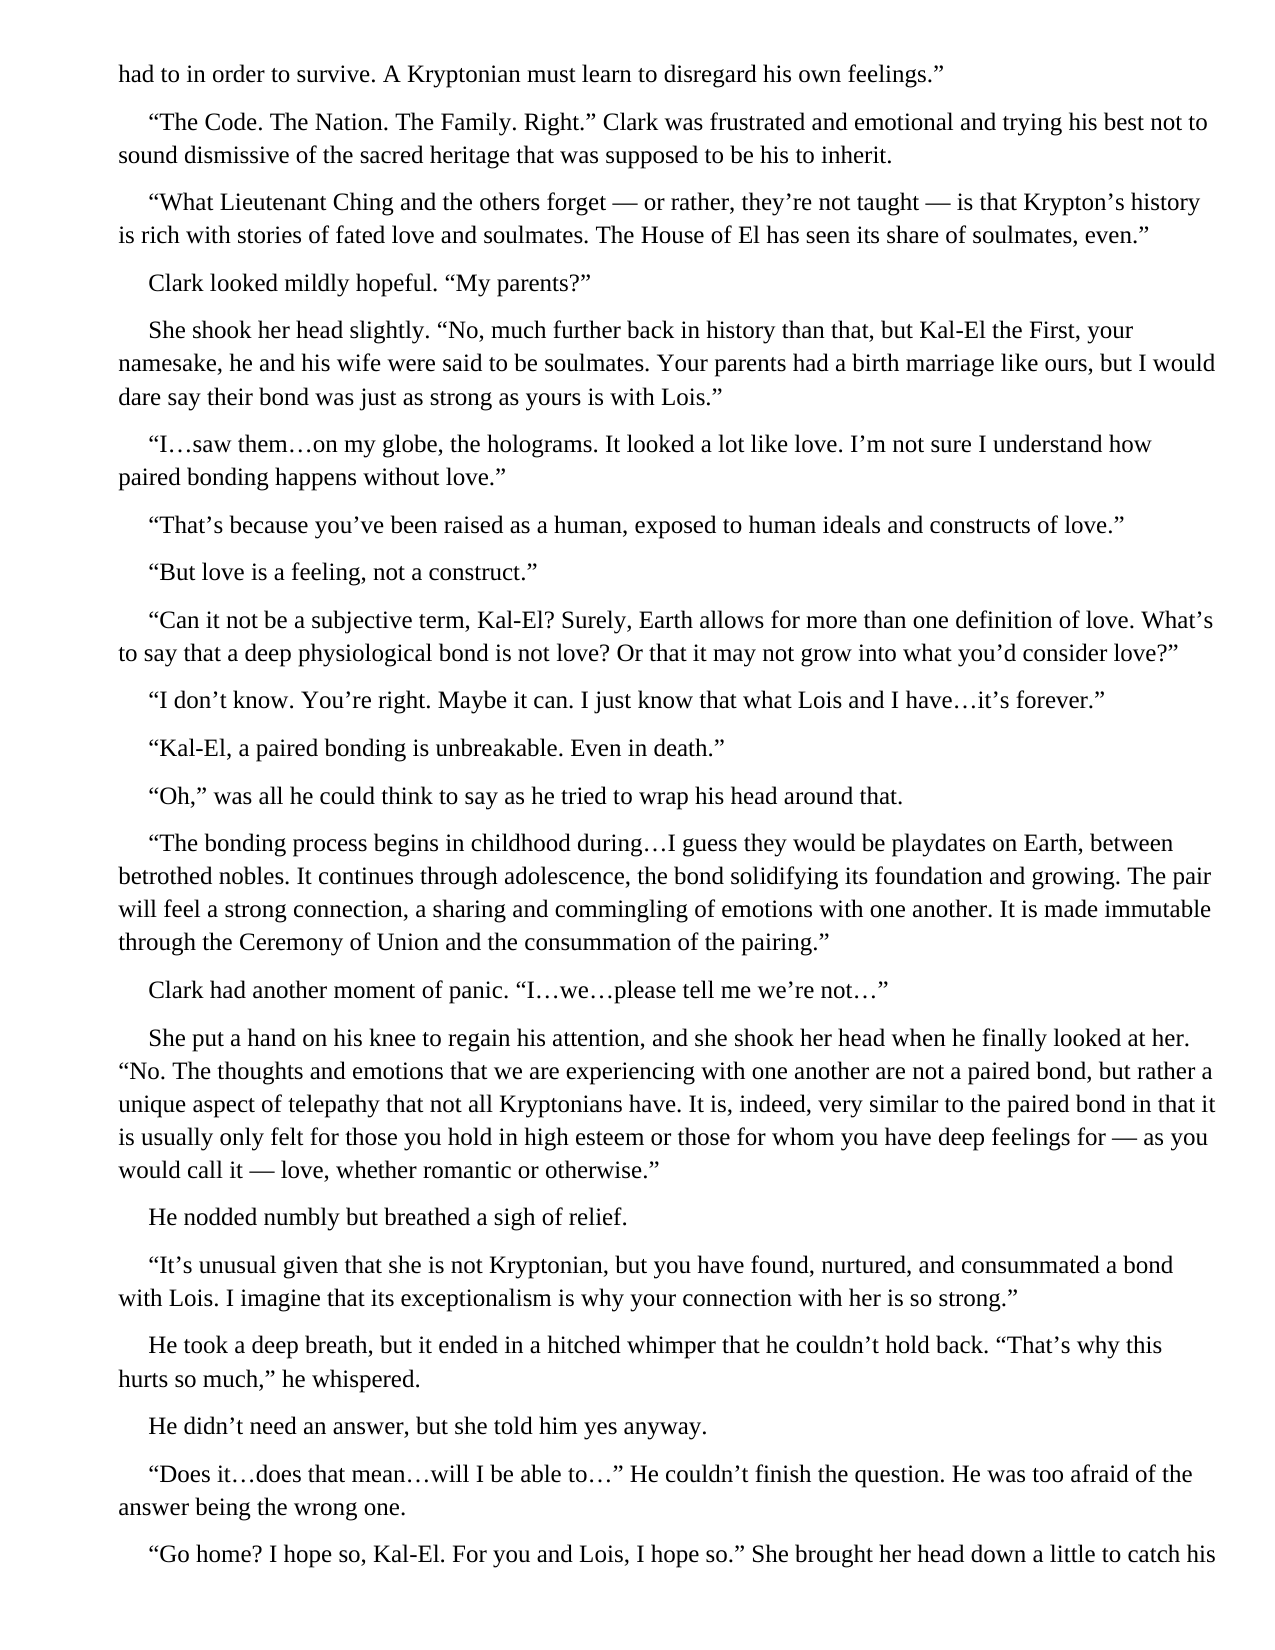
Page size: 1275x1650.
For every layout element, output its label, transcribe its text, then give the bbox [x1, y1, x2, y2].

text “The Code. The Nation. The Family. Right.” Clark was frustrated and emotional and trying his best not to sound dismissive of the sacred heritage that was supposed to be his to inherit. [118, 107, 1216, 168]
text Clark had another moment of panic. “I…we…please tell me we’re not…” [118, 975, 1216, 1004]
text “Can it not be a subjective term, Kal-El? Surely, Earth allows for more than one definition of love. What’s to say that a deep physiological bond is not love? Or that it may not grow into what you’d consider love?” [118, 605, 1216, 667]
text “I don’t know. You’re right. Maybe it can. I just know that what Lois and I have…it’s forever.” [118, 686, 1216, 714]
text “Kal-El, a paired bonding is unbreakable. Even in death.” [118, 733, 1216, 762]
text “That’s because you’ve been raised as a human, exposed to human ideals and constructs of love.” [118, 510, 1216, 538]
text “Oh,” was all he could think to say as he tried to wrap his head around that. [118, 781, 1216, 809]
text “Does it…does that mean…will I be able to…” He couldn’t finish the question. He was too afraid of the answer being the wrong one. [118, 1459, 1216, 1521]
text Clark looked mildly hopeful. “My parents?” [118, 268, 1216, 297]
text had to in order to survive. A Kryptonian must learn to disregard his own feelings.” [118, 59, 1216, 88]
text “The bonding process begins in childhood during…I guess they would be playdates on Earth, between betrothed nobles. It continues through adolescence, the bond solidifying its foundation and growing. The pair will feel a strong connection, a sharing and commingling of emotions with one another. It is made immutable through the Ceremony of Union and the consummation of the pairing.” [118, 828, 1216, 956]
text “What Lieutenant Ching and the others forget — or rather, they’re not taught — is that Krypton’s history is rich with stories of fated love and soulmates. The House of El has seen its share of soulmates, even.” [118, 187, 1216, 249]
text He nodded numbly but breathed a sigh of relief. [118, 1202, 1216, 1231]
text She shook her head slightly. “No, much further back in history than that, but Kal-El the First, your namesake, he and his wife were said to be soulmates. Your parents had a birth marriage like ours, but I would dare say their bond was just as strong as yours is with Lois.” [118, 316, 1216, 410]
text He didn’t need an answer, but she told him yes anyway. [118, 1411, 1216, 1440]
text “Go home? I hope so, Kal-El. For you and Lois, I hope so.” She brought her head down a little to catch his [118, 1539, 1216, 1568]
text She put a hand on his knee to regain his attention, and she shook her head when he finally looked at her. “No. The thoughts and emotions that we are experiencing with one another are not a paired bond, but rather a unique aspect of telepathy that not all Kryptonians have. It is, indeed, very similar to the paired bond in that it is usually only felt for those you hold in high esteem or those for whom you have deep feelings for — as you would call it — love, whether romantic or otherwise.” [118, 1023, 1216, 1183]
text “But love is a feeling, not a construct.” [118, 557, 1216, 586]
text “I…saw them…on my globe, the holograms. It looked a lot like love. I’m not sure I understand how paired bonding happens without love.” [118, 429, 1216, 491]
text He took a deep breath, but it ended in a hitched whimper that he couldn’t hold back. “That’s why this hurts so much,” he whispered. [118, 1331, 1216, 1392]
text “It’s unusual given that she is not Kryptonian, but you have found, nurtured, and consummated a bond with Lois. I imagine that its exceptionalism is why your connection with her is so strong.” [118, 1250, 1216, 1312]
